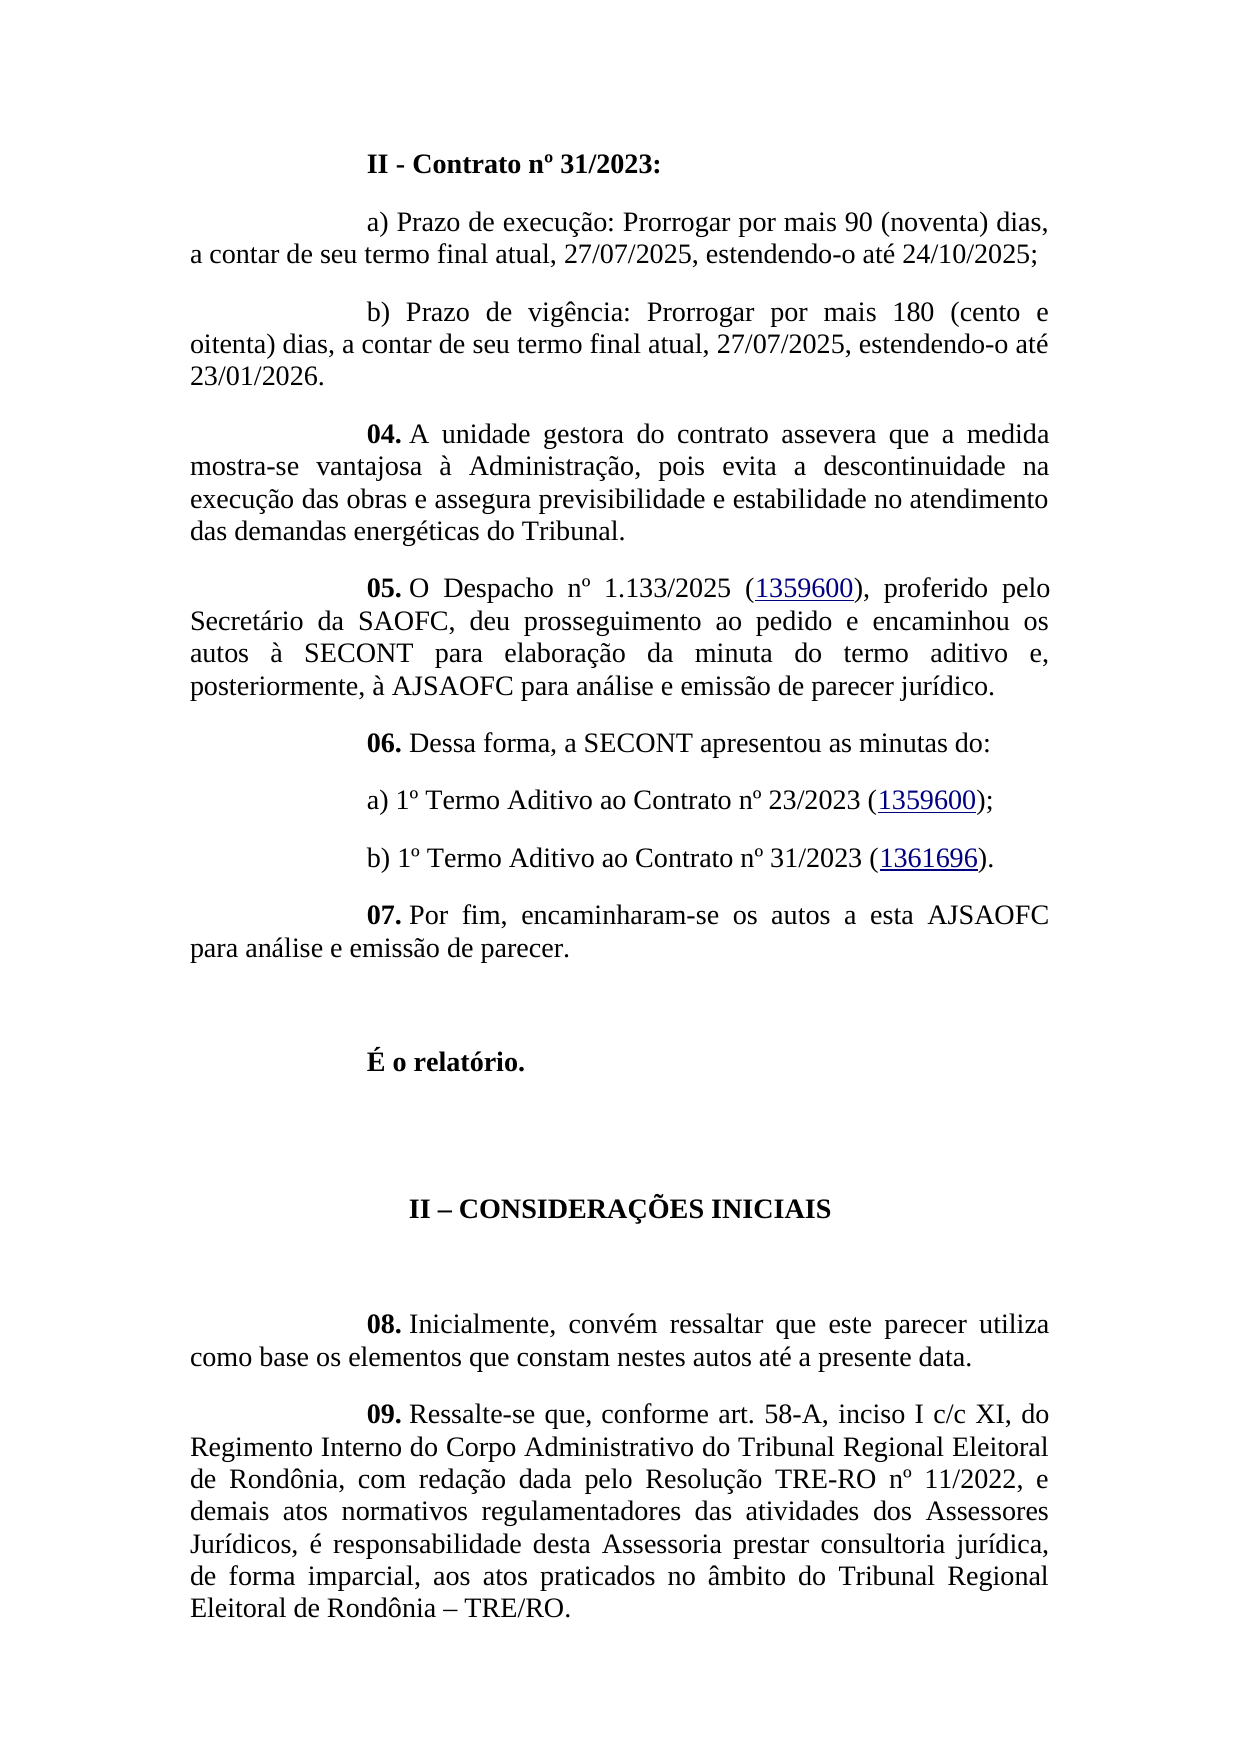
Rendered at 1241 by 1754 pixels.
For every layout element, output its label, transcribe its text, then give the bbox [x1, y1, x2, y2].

text É o relatório. [190, 1045, 1051, 1078]
text 05. O Despacho nº 1.133/2025 (1359600), proferido pelo Secretário da SAOFC, deu prosseguimento ao pedido e encaminhou os autos à SECONT para elaboração da minuta do termo aditivo e, posteriormente, à AJSAOFC para análise e emissão de parecer jurídico. [190, 571, 1051, 701]
text 07. Por fim, encaminharam-se os autos a esta AJSAOFC para análise e emissão de parecer. [190, 898, 1051, 963]
text a) Prazo de execução: Prorrogar por mais 90 (noventa) dias, a contar de seu termo final atual, 27/07/2025, estendendo-o até 24/10/2025; [190, 205, 1051, 270]
text II – CONSIDERAÇÕES INICIAIS [190, 1193, 1051, 1225]
text 04. A unidade gestora do contrato assevera que a medida mostra-se vantajosa à Administração, pois evita a descontinuidade na execução das obras e assegura previsibilidade e estabilidade no atendimento das demandas energéticas do Tribunal. [190, 417, 1051, 546]
text 08. Inicialmente, convém ressaltar que este parecer utiliza como base os elementos que constam nestes autos até a presente data. [190, 1307, 1051, 1372]
text 09. Ressalte-se que, conforme art. 58-A, inciso I c/c XI, do Regimento Interno do Corpo Administrativo do Tribunal Regional Eleitoral de Rondônia, com redação dada pelo Resolução TRE-RO nº 11/2022, e demais atos normativos regulamentadores das atividades dos Assessores Jurídicos, é responsabilidade desta Assessoria prestar consultoria jurídica, de forma imparcial, aos atos praticados no âmbito do Tribunal Regional Eleitoral de Rondônia – TRE/RO. [190, 1397, 1051, 1624]
text 06. Dessa forma, a SECONT apresentou as minutas do: [190, 726, 1051, 758]
text II - Contrato nº 31/2023: [190, 147, 1051, 180]
text b) 1º Termo Aditivo ao Contrato nº 31/2023 (1361696). [190, 841, 1051, 873]
text b) Prazo de vigência: Prorrogar por mais 180 (cento e oitenta) dias, a contar de seu termo final atual, 27/07/2025, estendendo-o até 23/01/2026. [190, 295, 1051, 392]
text a) 1º Termo Aditivo ao Contrato nº 23/2023 (1359600); [190, 783, 1051, 816]
